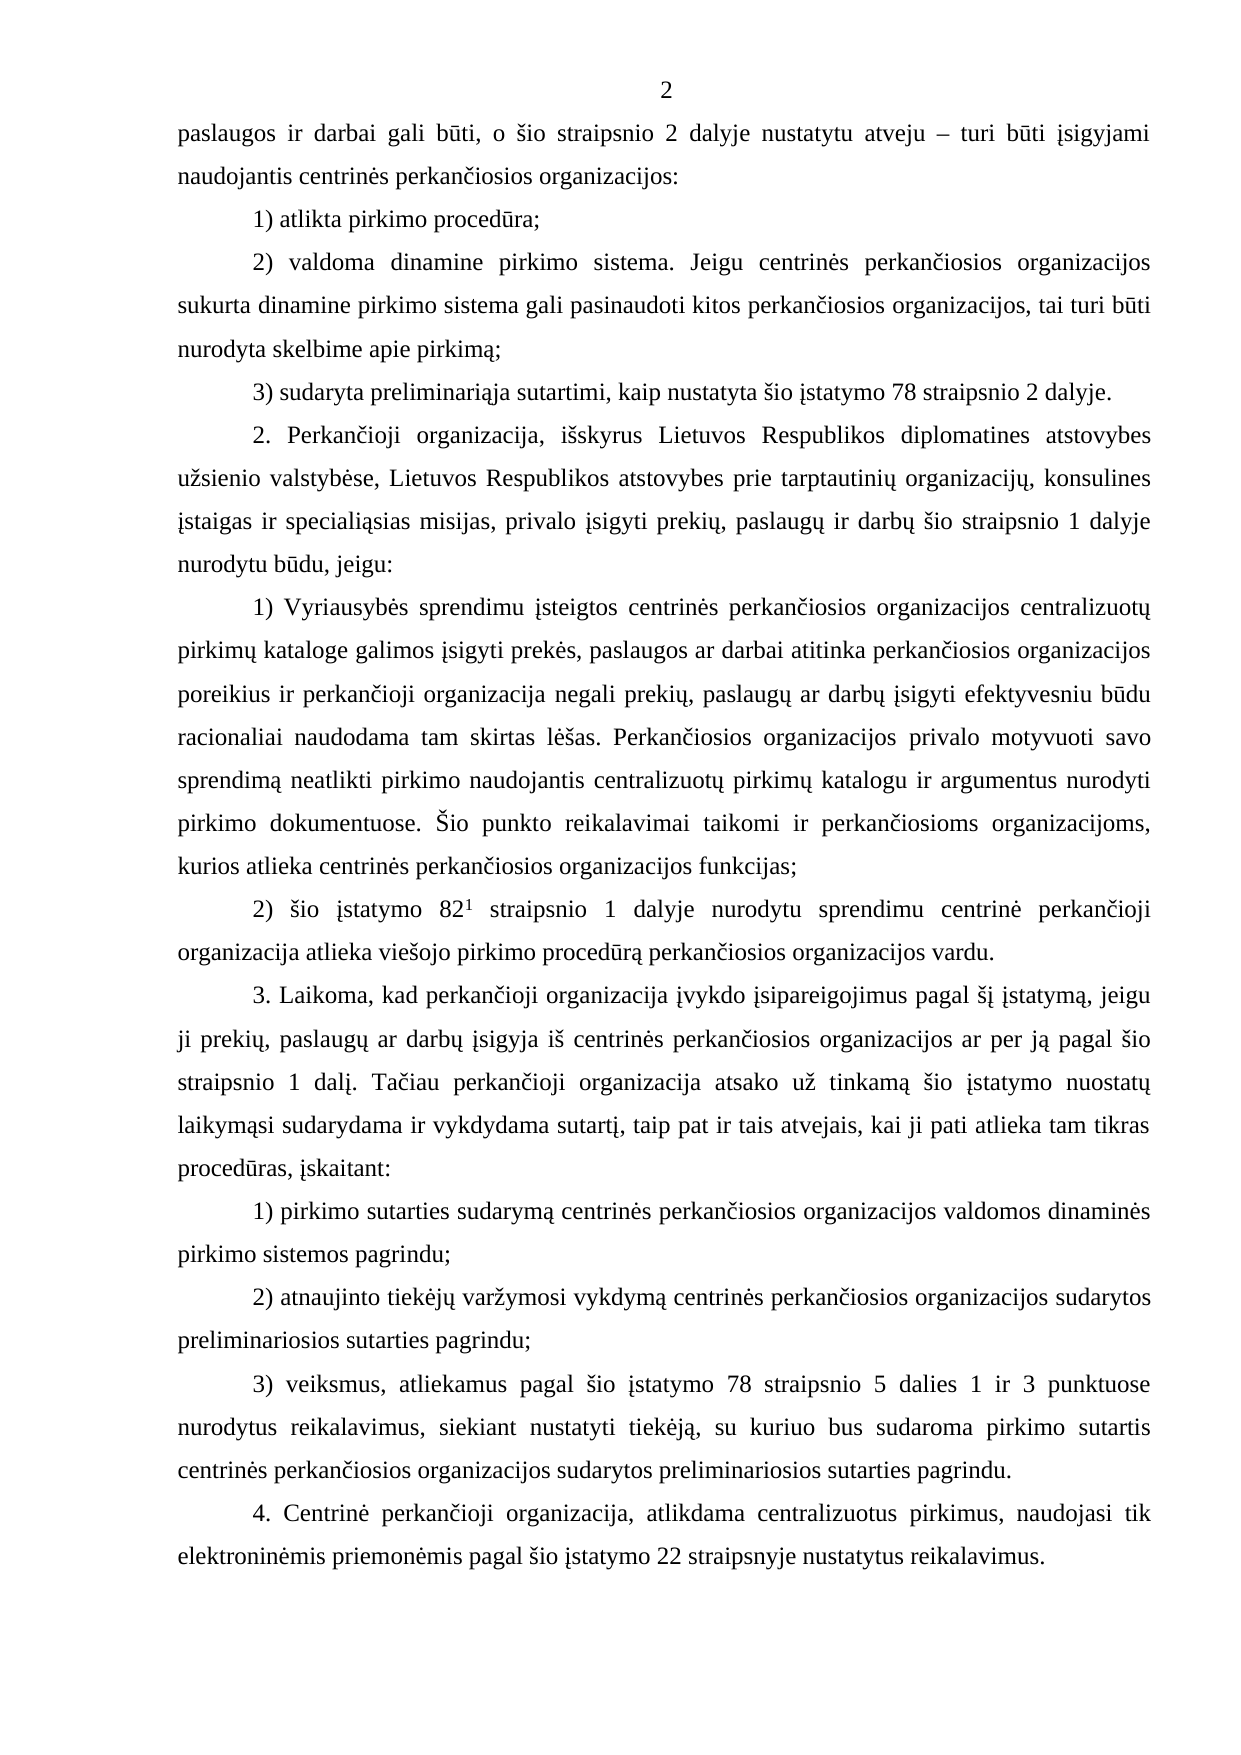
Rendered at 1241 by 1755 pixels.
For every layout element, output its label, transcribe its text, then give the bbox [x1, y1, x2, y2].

text 2. Perkančioji organizacija, išskyrus Lietuvos Respublikos diplomatines atstovybes užsienio valstybėse, Lietuvos Respublikos atstovybes prie tarptautinių organizacijų, konsulines įstaigas ir specialiąsias misijas, privalo įsigyti prekių, paslaugų ir darbų šio straipsnio 1 dalyje nurodytu būdu, jeigu: [177, 420, 1152, 578]
text 2) atnaujinto tiekėjų varžymosi vykdymą centrinės perkančiosios organizacijos sudarytos preliminariosios sutarties pagrindu; [177, 1282, 1152, 1354]
text 2) valdoma dinamine pirkimo sistema. Jeigu centrinės perkančiosios organizacijos sukurta dinamine pirkimo sistema gali pasinaudoti kitos perkančiosios organizacijos, tai turi būti nurodyta skelbime apie pirkimą; [177, 247, 1152, 362]
text 1) pirkimo sutarties sudarymą centrinės perkančiosios organizacijos valdomos dinaminės pirkimo sistemos pagrindu; [177, 1196, 1152, 1268]
text 1) atlikta pirkimo procedūra; [177, 204, 1152, 233]
text 2) šio įstatymo 821 straipsnio 1 dalyje nurodytu sprendimu centrinė perkančioji organizacija atlieka viešojo pirkimo procedūrą perkančiosios organizacijos vardu. [177, 894, 1152, 966]
text 1) Vyriausybės sprendimu įsteigtos centrinės perkančiosios organizacijos centralizuotų pirkimų kataloge galimos įsigyti prekės, paslaugos ar darbai atitinka perkančiosios organizacijos poreikius ir perkančioji organizacija negali prekių, paslaugų ar darbų įsigyti efektyvesniu būdu racionaliai naudodama tam skirtas lėšas. Perkančiosios organizacijos privalo motyvuoti savo sprendimą neatlikti pirkimo naudojantis centralizuotų pirkimų katalogu ir argumentus nurodyti pirkimo dokumentuose. Šio punkto reikalavimai taikomi ir perkančiosioms organizacijoms, kurios atlieka centrinės perkančiosios organizacijos funkcijas; [177, 592, 1152, 880]
text 4. Centrinė perkančioji organizacija, atlikdama centralizuotus pirkimus, naudojasi tik elektroninėmis priemonėmis pagal šio įstatymo 22 straipsnyje nustatytus reikalavimus. [177, 1498, 1152, 1570]
text 3) veiksmus, atliekamus pagal šio įstatymo 78 straipsnio 5 dalies 1 ir 3 punktuose nurodytus reikalavimus, siekiant nustatyti tiekėją, su kuriuo bus sudaroma pirkimo sutartis centrinės perkančiosios organizacijos sudarytos preliminariosios sutarties pagrindu. [177, 1369, 1152, 1484]
text paslaugos ir darbai gali būti, o šio straipsnio 2 dalyje nustatytu atveju – turi būti įsigyjami naudojantis centrinės perkančiosios organizacijos: [177, 118, 1152, 190]
text 3. Laikoma, kad perkančioji organizacija įvykdo įsipareigojimus pagal šį įstatymą, jeigu ji prekių, paslaugų ar darbų įsigyja iš centrinės perkančiosios organizacijos ar per ją pagal šio straipsnio 1 dalį. Tačiau perkančioji organizacija atsako už tinkamą šio įstatymo nuostatų laikymąsi sudarydama ir vykdydama sutartį, taip pat ir tais atvejais, kai ji pati atlieka tam tikras procedūras, įskaitant: [177, 981, 1152, 1182]
text 3) sudaryta preliminariąja sutartimi, kaip nustatyta šio įstatymo 78 straipsnio 2 dalyje. [177, 377, 1152, 406]
